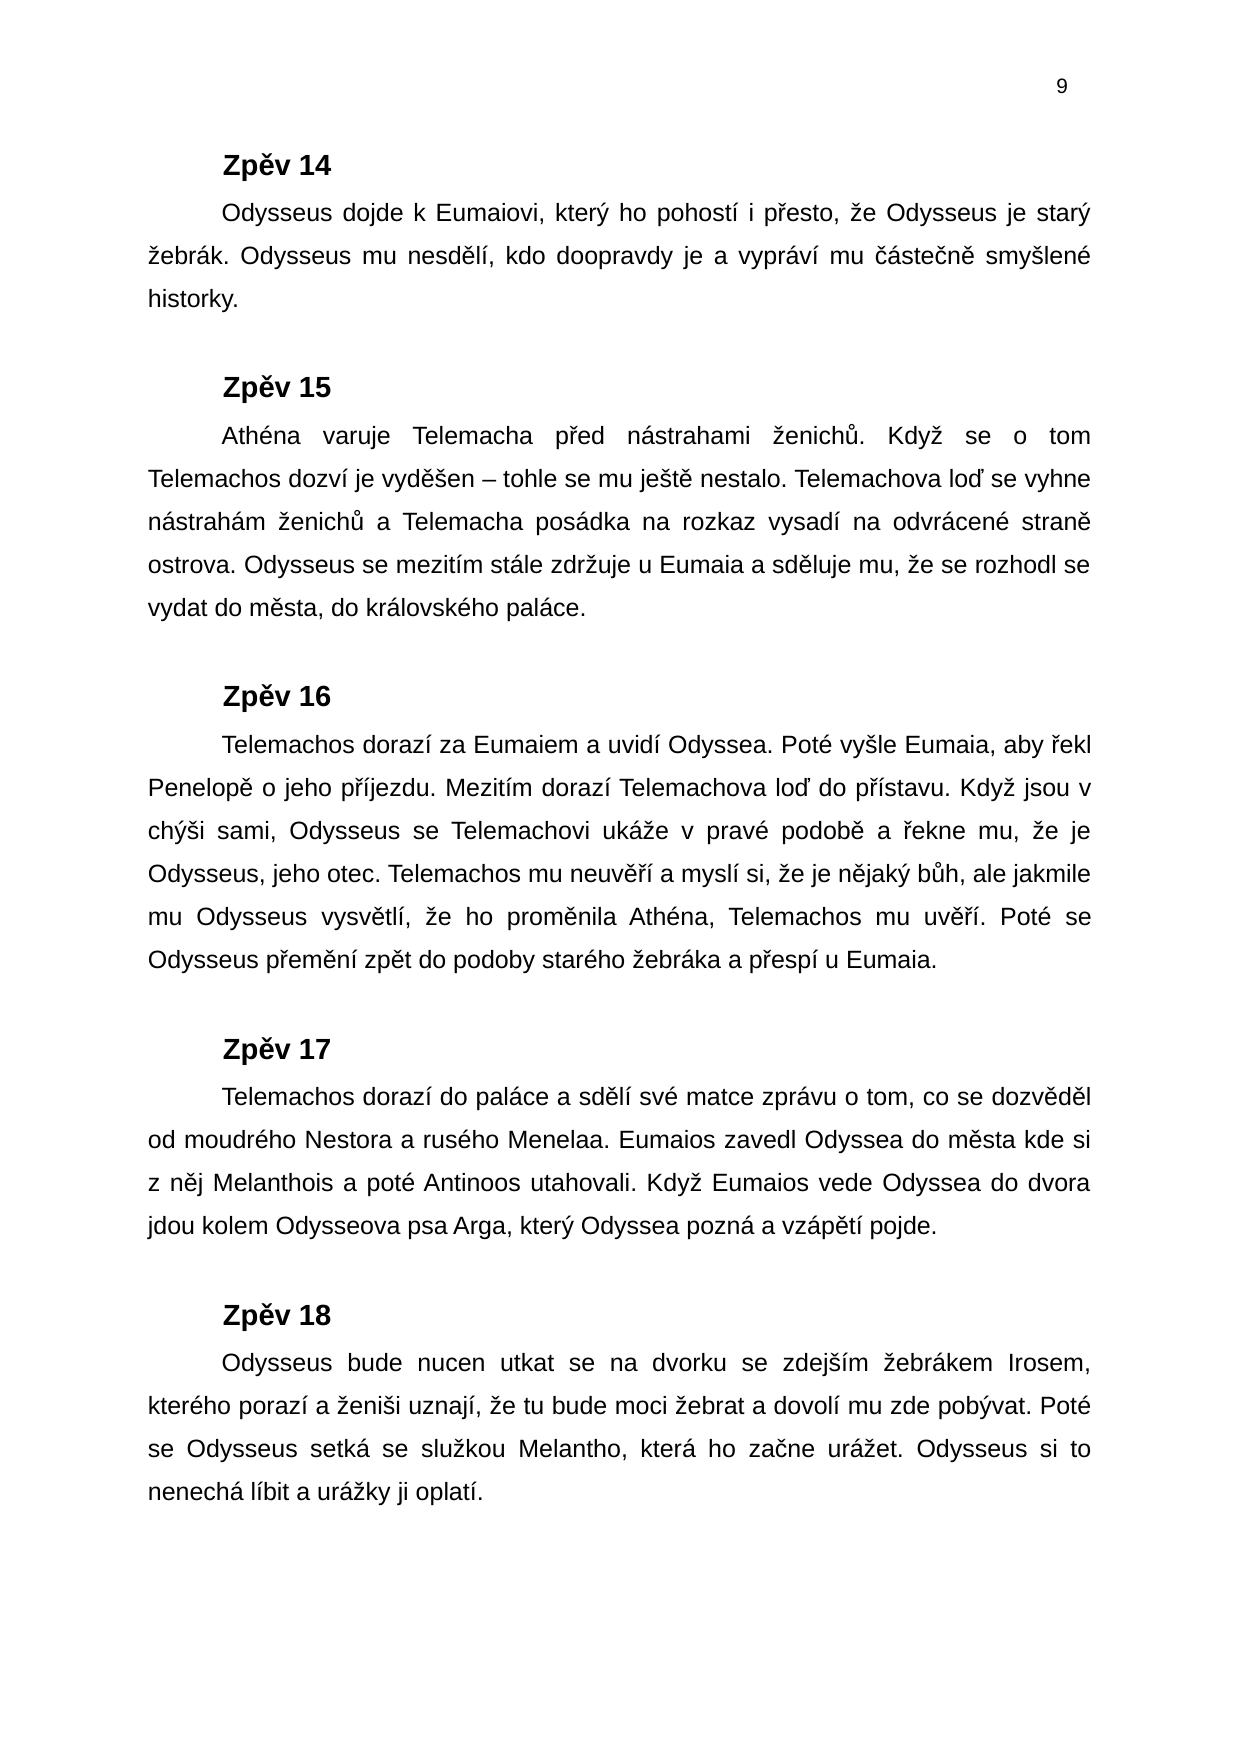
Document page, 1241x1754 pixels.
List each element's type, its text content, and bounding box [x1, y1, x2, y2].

subtitle Zpěv 17 [148, 1032, 1093, 1065]
subtitle Zpěv 16 [148, 679, 1093, 713]
text Odysseus dojde k Eumaiovi, který ho pohostí i přesto, že Odysseus je starý žebrák. Odysseus mu nesdělí, kdo doopravdy je a vypráví mu částečně smyšlené historky. [148, 198, 1093, 313]
text Athéna varuje Telemacha před nástrahami ženichů. Když se o tom Telemachos dozví je vyděšen – tohle se mu ještě nestalo. Telemachova loď se vyhne nástrahám ženichů a Telemacha posádka na rozkaz vysadí na odvrácené straně ostrova. Odysseus se mezitím stále zdržuje u Eumaia a sděluje mu, že se rozhodl se vydat do města, do královského paláce. [148, 421, 1093, 622]
text Odysseus bude nucen utkat se na dvorku se zdejším žebrákem Irosem, kterého porazí a ženiši uznají, že tu bude moci žebrat a dovolí mu zde pobývat. Poté se Odysseus setká se služkou Melantho, která ho začne urážet. Odysseus si to nenechá líbit a urážky ji oplatí. [148, 1348, 1093, 1506]
subtitle Zpěv 15 [148, 370, 1093, 404]
text Telemachos dorazí za Eumaiem a uvidí Odyssea. Poté vyšle Eumaia, aby řekl Penelopě o jeho příjezdu. Mezitím dorazí Telemachova loď do přístavu. Když jsou v chýši sami, Odysseus se Telemachovi ukáže v pravé podobě a řekne mu, že je Odysseus, jeho otec. Telemachos mu neuvěří a myslí si, že je nějaký bůh, ale jakmile mu Odysseus vysvětlí, že ho proměnila Athéna, Telemachos mu uvěří. Poté se Odysseus přemění zpět do podoby starého žebráka a přespí u Eumaia. [148, 730, 1093, 974]
text Telemachos dorazí do paláce a sdělí své matce zprávu o tom, co se dozvěděl od moudrého Nestora a rusého Menelaa. Eumaios zavedl Odyssea do města kde si z něj Melanthois a poté Antinoos utahovali. Když Eumaios vede Odyssea do dvora jdou kolem Odysseova psa Arga, který Odyssea pozná a vzápětí pojde. [148, 1082, 1093, 1240]
subtitle Zpěv 18 [148, 1298, 1093, 1331]
subtitle Zpěv 14 [148, 148, 1093, 181]
